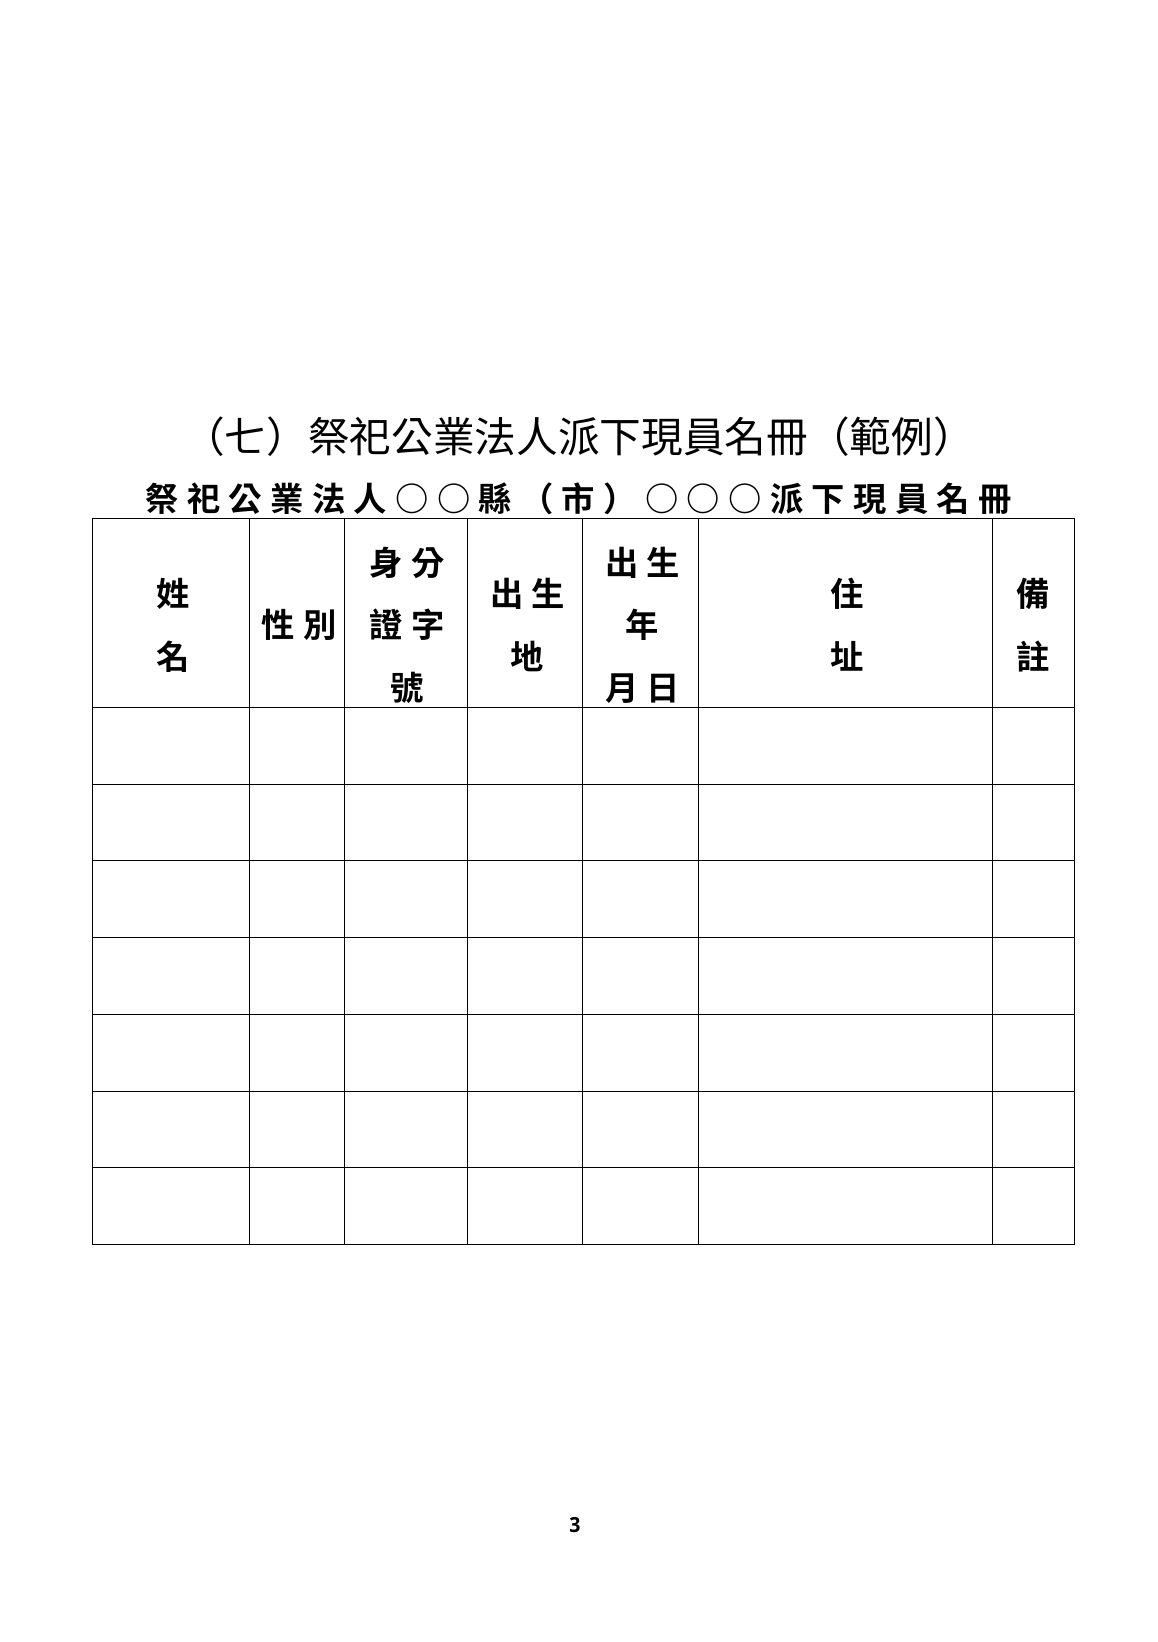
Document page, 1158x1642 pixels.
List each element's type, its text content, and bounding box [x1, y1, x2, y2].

table_cell [468, 708, 582, 783]
table_cell [468, 1168, 582, 1244]
table_cell [699, 861, 992, 937]
table_cell [345, 938, 467, 1014]
table_cell [468, 861, 582, 937]
table_cell [468, 1092, 582, 1167]
table_cell [250, 708, 344, 783]
table_cell [468, 1015, 582, 1091]
table_header 性別 [250, 519, 344, 707]
table_cell [345, 708, 467, 783]
text 祭祀公業法人○○縣（市）○○○派下現員名冊 [89, 456, 1068, 518]
table_header 身分證字號 [345, 519, 467, 707]
table_cell [993, 785, 1074, 860]
table_cell [699, 1092, 992, 1167]
table_cell [468, 938, 582, 1014]
table_header 住 址 [699, 519, 992, 707]
table_cell [93, 785, 249, 860]
table_cell [993, 1092, 1074, 1167]
table_cell [699, 938, 992, 1014]
table_cell [699, 785, 992, 860]
table_cell [345, 785, 467, 860]
table_cell [250, 785, 344, 860]
table_cell [345, 1015, 467, 1091]
table_cell [250, 1015, 344, 1091]
table_cell [93, 1092, 249, 1167]
text （七）祭祀公業法人派下現員名冊（範例） [89, 393, 1068, 456]
table_cell [93, 708, 249, 783]
table_cell [699, 708, 992, 783]
table_cell [345, 1092, 467, 1167]
table_cell [993, 708, 1074, 783]
table_cell [93, 1015, 249, 1091]
table_header 姓 名 [93, 519, 249, 707]
table_cell [699, 1168, 992, 1244]
table_cell [583, 1092, 698, 1167]
table_header 出生地 [468, 519, 582, 707]
table_cell [583, 708, 698, 783]
table_cell [468, 785, 582, 860]
table_cell [345, 1168, 467, 1244]
table_cell [250, 1168, 344, 1244]
table_cell [993, 1015, 1074, 1091]
table_cell [345, 861, 467, 937]
table_cell [93, 861, 249, 937]
table_cell [993, 938, 1074, 1014]
table_cell [993, 1168, 1074, 1244]
table_header 備註 [993, 519, 1074, 707]
table_cell [93, 938, 249, 1014]
table_cell [993, 861, 1074, 937]
table_cell [583, 1168, 698, 1244]
table_cell [250, 938, 344, 1014]
table_cell [583, 1015, 698, 1091]
table_cell [583, 938, 698, 1014]
table_header 出生年 月日 [583, 519, 698, 707]
table_cell [93, 1168, 249, 1244]
table_cell [583, 861, 698, 937]
table_cell [250, 861, 344, 937]
table_cell [583, 785, 698, 860]
table_cell [250, 1092, 344, 1167]
table_cell [699, 1015, 992, 1091]
